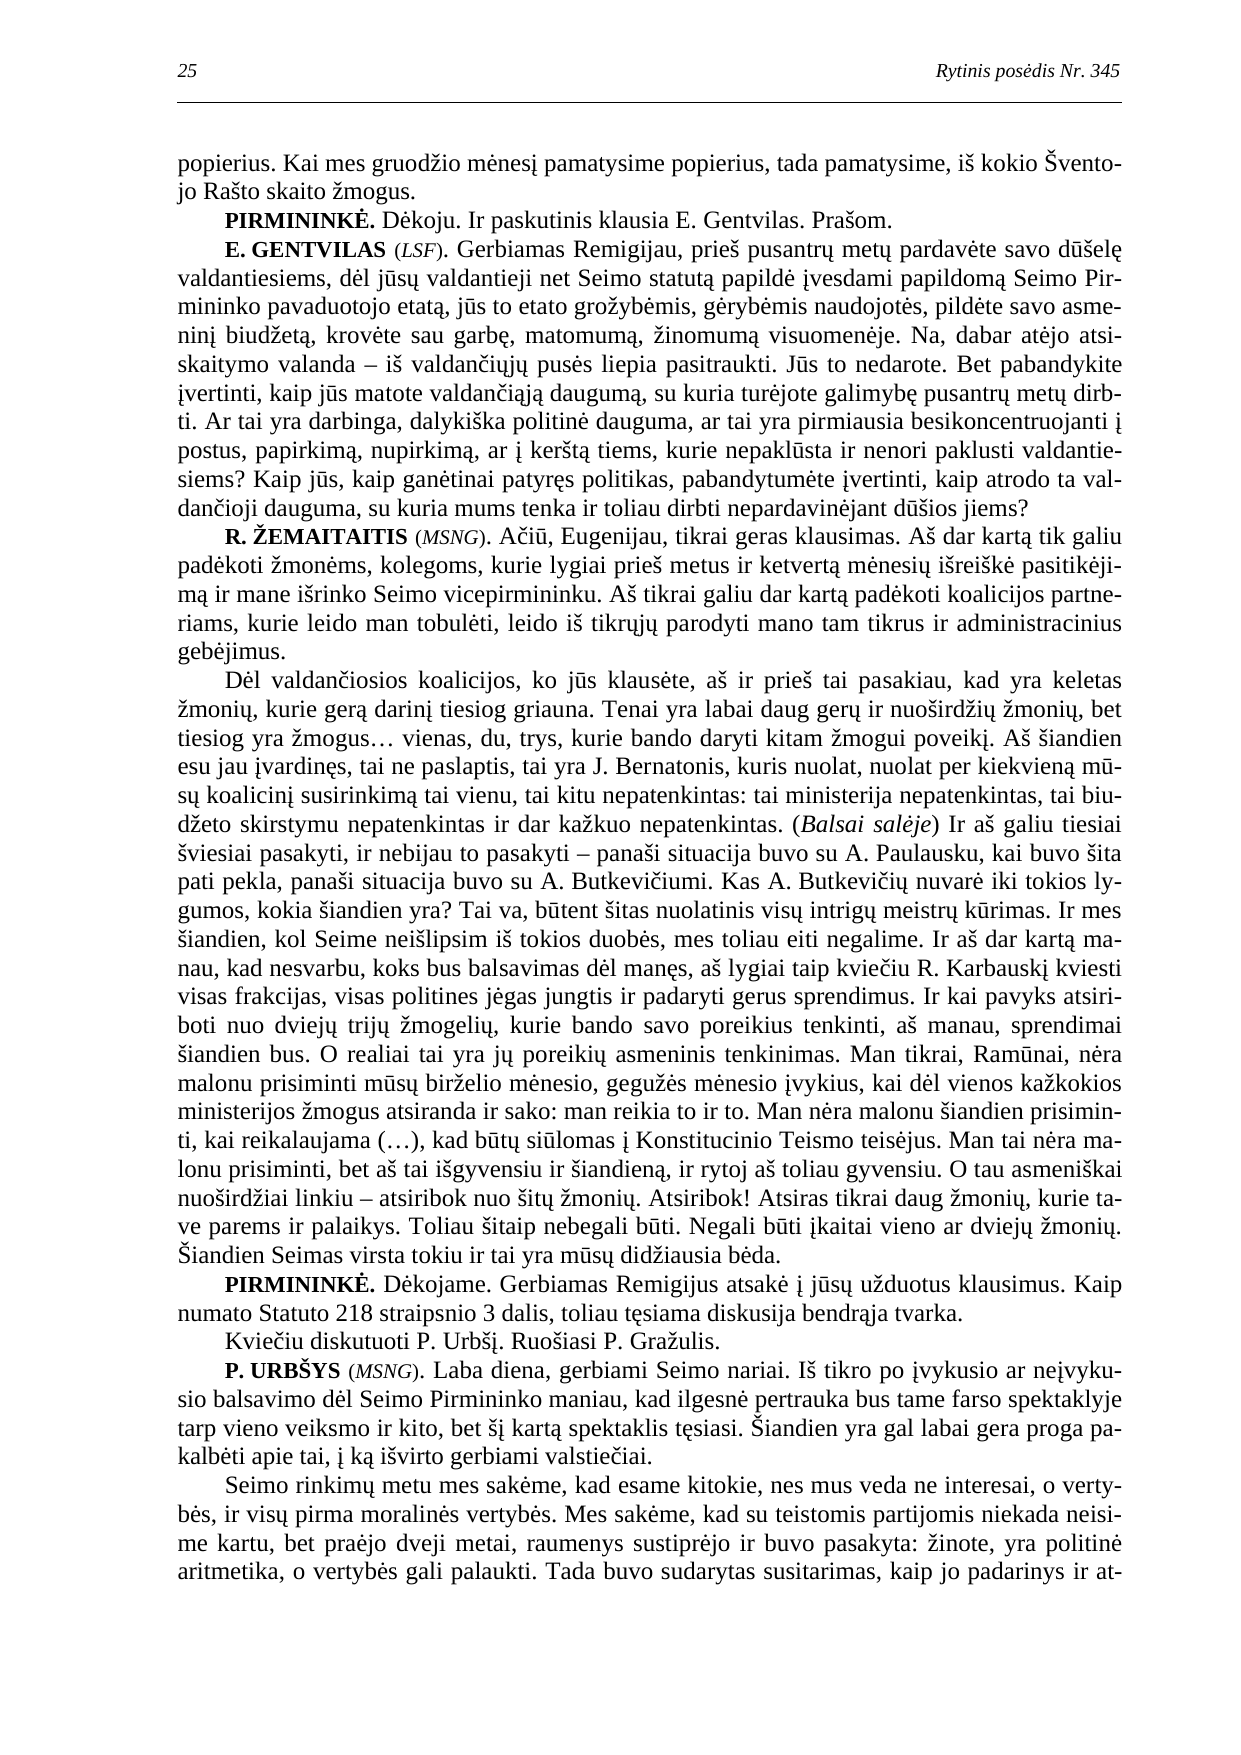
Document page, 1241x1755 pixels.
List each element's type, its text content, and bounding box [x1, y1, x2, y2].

text Dėl val­dan­čio­sios ko­a­li­ci­jos, ko jūs klau­sė­te, aš ir prieš tai pa­sa­kiau, kad yra ke­le­tas žmo­nių, ku­rie ge­rą da­ri­nį tie­siog griau­na. Te­nai yra la­bai daug ge­rų ir nuo­šir­džių žmo­nių, bet tie­siog yra žmo­gus… vie­nas, du, trys, ku­rie ban­do da­ry­ti ki­tam žmo­gui po­vei­kį. Aš šian­dien esu jau įvar­di­nęs, tai ne pa­slap­tis, tai yra J. Ber­na­to­nis, ku­ris nuo­lat, nuo­lat per kiek­vie­ną mū­sų ko­a­li­ci­nį su­si­rin­ki­mą tai vie­nu, tai ki­tu ne­pa­ten­kin­tas: tai mi­nis­te­ri­ja ne­pa­ten­kin­tas, tai biu­dže­to skirs­ty­mu ne­pa­ten­kin­tas ir dar kaž­kuo ne­pa­ten­kin­tas. (Bal­sai sa­lė­je) Ir aš ga­liu tie­siai švie­siai pa­sa­ky­ti, ir ne­bi­jau to pa­sa­ky­ti – pa­na­ši si­tu­a­ci­ja bu­vo su A. Pau­laus­ku, ka­i bu­vo ši­ta pa­ti pek­la, pa­na­ši si­tu­a­ci­ja bu­vo su A. But­ke­vi­čiu­mi. Kas A. But­ke­vi­čių nu­va­rė iki to­kios ly­gu­mos, ko­kia šian­dien yra? Tai va, bū­tent ši­tas nuolatinis vi­sų in­tri­gų meist­rų kū­ri­mas. Ir mes šian­dien, kol Sei­me ne­iš­lip­sim iš to­kios duo­bės, mes to­liau ei­ti ne­ga­li­me. Ir aš dar kar­tą ma­nau, kad ne­svar­bu, koks bus bal­sa­vi­mas dėl ma­nęs, aš ly­giai taip kvie­čiu R. Kar­baus­kį kvies­ti vi­sas frak­ci­jas, vi­sas po­li­ti­nes jė­gas jung­tis ir pa­da­ry­ti ge­rus spren­di­mus. Ir kai pa­vyks at­si­ri­bo­ti nuo dvie­jų tri­jų žmo­ge­lių, ku­rie ban­do sa­vo po­rei­kius ten­kin­ti, aš ma­nau, spren­di­mai šian­dien bus. O re­a­liai tai yra jų po­rei­kių as­me­ni­nis ten­ki­ni­mas. Man tik­rai, Ra­mū­nai, nė­ra ma­lo­nu pri­si­min­ti mū­sų bir­že­lio mė­ne­sio, ge­gu­žės mė­ne­sio įvy­kius, kai dėl vie­nos kaž­ko­kios mi­nis­te­ri­jos žmo­gus at­si­ran­da ir sa­ko: man rei­kia to ir to. Man nė­ra ma­lo­nu šian­dien pri­si­min­ti, kai rei­ka­lau­ja­ma (…), kad bū­tų siū­lo­mas į Kon­sti­tu­ci­nio Teis­mo tei­sė­jus. Man tai nė­ra ma­lo­nu pri­si­min­ti, bet aš tai iš­gy­ven­siu ir šian­die­ną, ir ry­toj aš to­liau gy­ven­siu. O tau as­me­niš­kai nuo­šir­džiai lin­kiu – at­si­ri­bok nuo ši­tų žmo­nių. At­si­ri­bok! At­si­ras tik­rai daug žmo­nių, ku­rie ta­ve pa­rems ir pa­lai­kys. To­liau ši­taip ne­be­ga­li bū­ti. Ne­ga­li bū­ti įkai­tai vie­no ar dvie­jų žmo­nių. Šian­dien Sei­mas virs­ta to­kiu ir tai yra mū­sų di­džiau­sia bė­da. [177, 665, 1122, 1269]
text P. URBŠYS (MSNG). La­ba die­na, ger­bia­mi Sei­mo na­riai. Iš tik­ro po įvy­ku­sio ar ne­įvy­ku­sio bal­sa­vi­mo dėl Sei­mo Pir­mi­nin­ko ma­niau, kad il­ges­nė per­trau­ka bus ta­me far­so spek­tak­ly­je tarp vie­no veiks­mo ir ki­to, bet šį kar­tą spek­tak­lis tę­sia­si. Šian­dien yra gal la­bai ge­ra pro­ga pa­kal­bė­ti apie tai, į ką iš­vir­to ger­bia­mi vals­tie­čiai. [177, 1355, 1122, 1470]
text E. GENTVILAS (LSF). Ger­bia­mas Re­mi­gi­jau, prieš pus­an­trų me­tų par­da­vė­te sa­vo dū­še­lę val­dan­tie­siems, dėl jū­sų val­dan­tie­ji net Sei­mo sta­tu­tą pa­pil­dė įves­da­mi pa­pil­do­mą Sei­mo Pir­mi­nin­ko pa­va­duo­to­jo eta­tą, jūs to eta­to gro­žy­bė­mis, gė­ry­bė­mis nau­do­jo­tės, pil­dė­te sa­vo as­me­ni­nį biu­dže­tą, kro­vė­te sau gar­bę, ma­to­mu­mą, ži­no­mu­mą vi­suo­me­nė­je. Na, da­bar at­ėjo at­si­skai­ty­mo va­lan­da – iš val­dan­čių­jų pu­sės lie­pia pa­si­trauk­ti. Jūs to ne­da­ro­te. Bet pa­ban­dy­ki­te įver­tin­ti, kaip jūs ma­to­te val­dan­či­ą­ją dau­gu­mą, su ku­ria tu­rė­jo­te ga­li­my­bę pus­an­trų me­tų dirb­ti. Ar tai yra dar­bin­ga, da­ly­kiš­ka po­li­ti­nė dau­gu­ma, ar tai yra pir­miau­sia be­si­kon­cen­truo­jan­ti į pos­tus, pa­pir­ki­mą, nu­pir­ki­mą, ar į kerš­tą tiems, ku­rie ne­pa­klūs­ta ir ne­no­ri pa­klus­ti val­dan­tie­siems? Kaip jūs, kaip ga­nė­ti­nai pa­ty­ręs po­li­ti­kas, pa­ban­dy­tu­mė­te įver­tin­ti, kaip at­ro­do ta val­dan­čio­ji dau­gu­ma, su ku­ria mums ten­ka ir to­liau dirb­ti ne­par­da­vi­nė­jant dū­šios jiems? [177, 234, 1122, 521]
text PIRMININKĖ. Dė­ko­ja­me. Ger­bia­mas Re­mi­gi­jus at­sa­kė į jū­sų už­duo­tus klau­si­mus. Kaip nu­ma­to Sta­tu­to 218 straips­nio 3 da­lis, to­liau tę­sia­ma dis­ku­si­ja ben­drą­ja tvar­ka. [177, 1269, 1122, 1326]
text R. ŽEMAITAITIS (MSNG). Ačiū, Eu­ge­ni­jau, tik­rai ge­ras klau­si­mas. Aš dar kar­tą tik ga­liu pa­dė­ko­ti žmo­nėms, ko­le­goms, ku­rie ly­giai prieš me­tus ir ket­ver­tą mė­ne­sių iš­reiš­kė pa­si­ti­kė­ji­mą ir ma­ne iš­rin­ko Sei­mo vi­ce­pir­mi­nin­ku. Aš tik­rai ga­liu dar kar­tą pa­dė­ko­ti ko­a­li­ci­jos part­ne­riams, ku­rie lei­do man to­bu­lė­ti, lei­do iš tik­rų­jų pa­ro­dy­ti ma­no tam tik­rus ir ad­mi­nist­ra­ci­nius ge­bė­ji­mus. [177, 521, 1122, 665]
text Sei­mo rin­ki­mų me­tu mes sa­kė­me, kad esa­me ki­to­kie, nes mus ve­da ne in­te­re­sai, o ver­ty­bės, ir vi­sų pir­ma mo­ra­li­nės ver­ty­bės. Mes sa­kė­me, kad su teis­to­mis par­ti­jo­mis nie­ka­da ne­isi­me kar­tu, bet pra­ėjo dve­ji me­tai, rau­me­nys su­stip­rė­jo ir bu­vo pa­sa­ky­ta: ži­no­te, yra po­li­ti­nė arit­me­ti­ka, o ver­ty­bės ga­li pa­lauk­ti. Ta­da bu­vo su­da­ry­tas su­si­ta­ri­mas, kaip jo padarinys ir at­ [177, 1470, 1122, 1585]
text PIRMININKĖ. Dė­ko­ju. Ir pas­ku­ti­nis klau­sia E. Gent­vi­las. Pra­šom. [177, 205, 1122, 234]
text po­pie­rius. Kai mes gruo­džio mė­ne­sį pa­ma­ty­si­me po­pie­rius, ta­da pa­ma­ty­si­me, iš ko­kio Šven­to­jo Raš­to skai­to žmo­gus. [177, 148, 1122, 205]
text Kvie­čiu dis­ku­tuo­ti P. Urb­šį. Ruo­šia­si P. Gra­žu­lis. [177, 1326, 1122, 1355]
